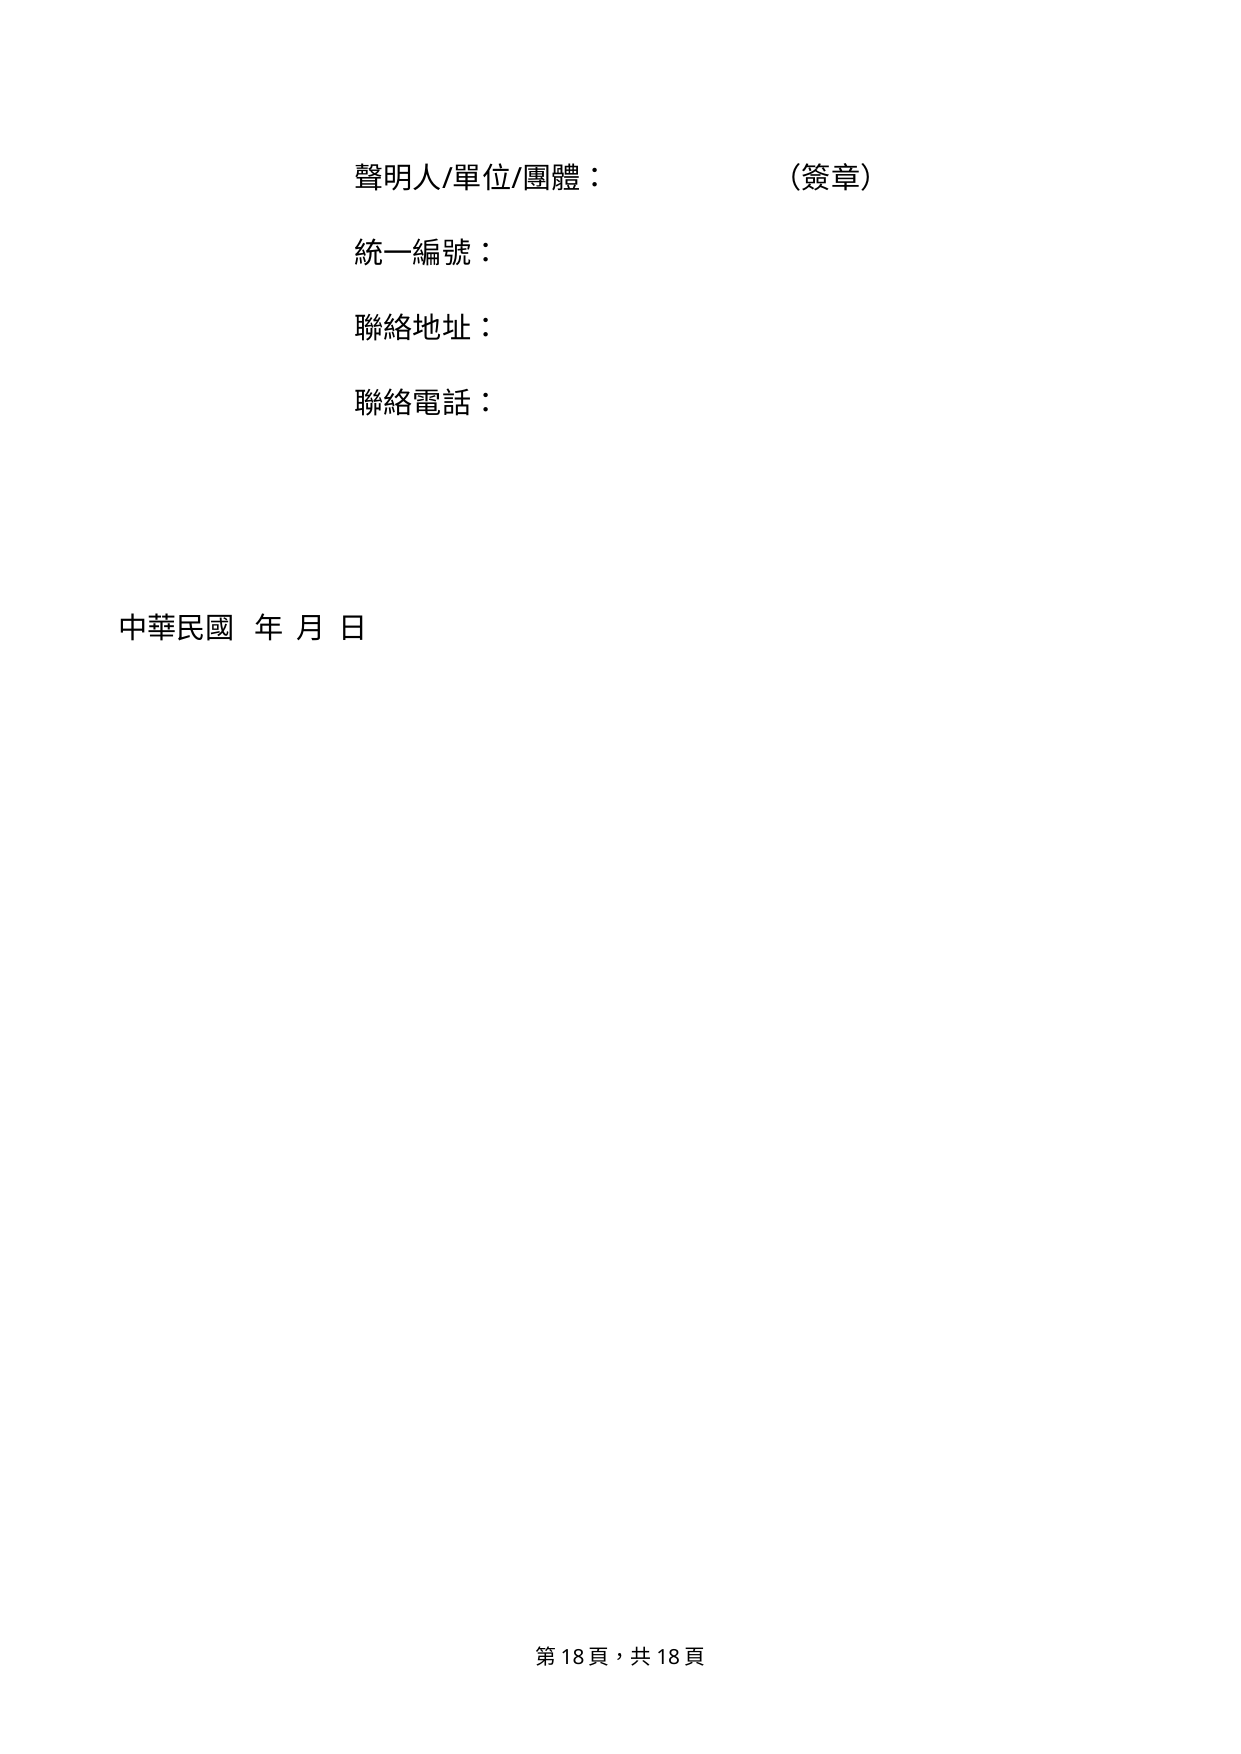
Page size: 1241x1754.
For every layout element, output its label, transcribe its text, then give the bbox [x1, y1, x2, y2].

text 聯絡地址： [354, 288, 1122, 363]
text 聯絡電話： [354, 363, 1122, 438]
text 中華民國 年 月 日 [118, 588, 1122, 663]
text 聲明人/單位/團體： （簽章） [354, 138, 1122, 213]
text 統一編號： [354, 213, 1122, 288]
